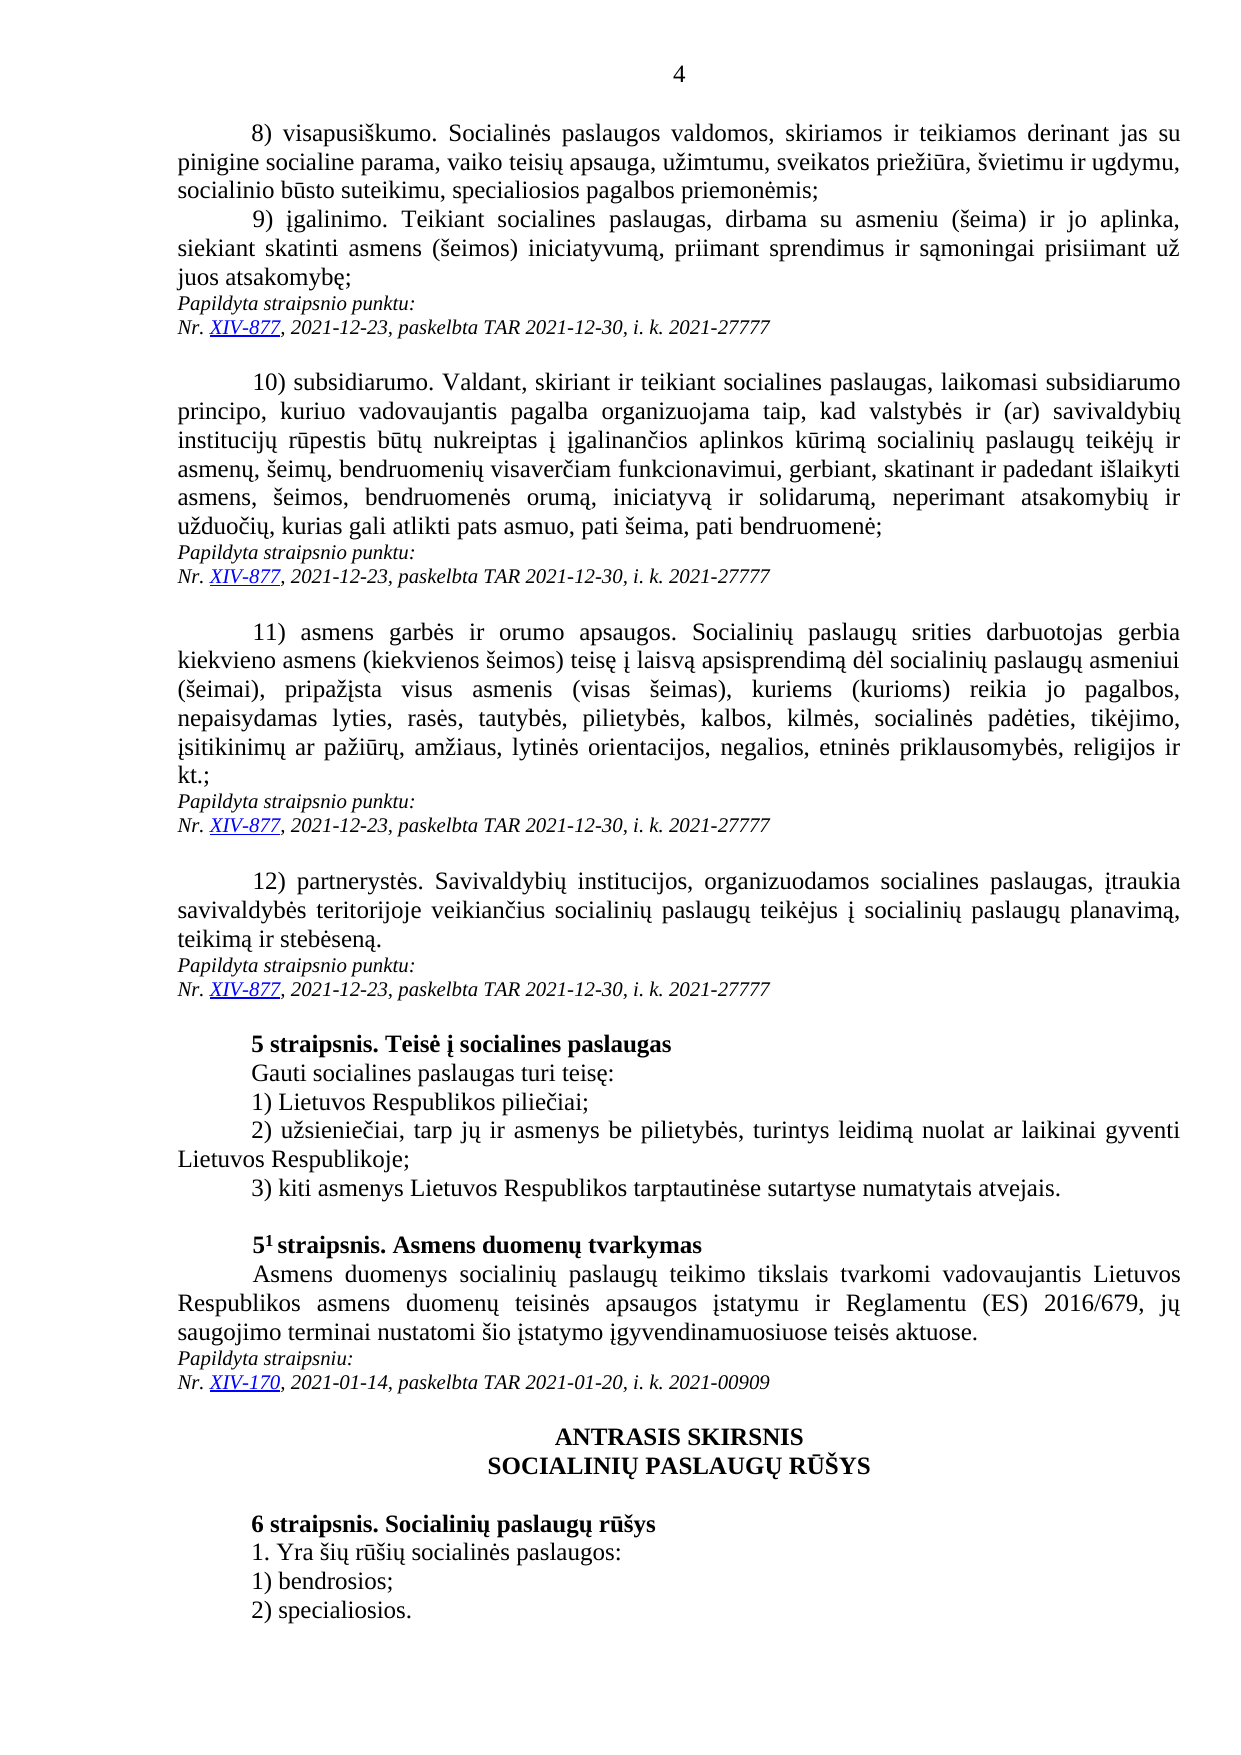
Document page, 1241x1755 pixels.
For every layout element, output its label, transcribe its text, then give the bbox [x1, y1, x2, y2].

text 51 straipsnis. Asmens duomenų tvarkymas [177, 1231, 1181, 1259]
text 3) kiti asmenys Lietuvos Respublikos tarptautinėse sutartyse numatytais atvejais. [177, 1173, 1181, 1202]
text Papildyta straipsnio punktu: [177, 789, 1181, 813]
text Nr. XIV-170, 2021-01-14, paskelbta TAR 2021-01-20, i. k. 2021-00909 [177, 1370, 1181, 1394]
text 1) bendrosios; [177, 1566, 1181, 1595]
text 12) partnerystės. Savivaldybių institucijos, organizuodamos socialines paslaugas, įtraukia savivaldybės teritorijoje veikiančius socialinių paslaugų teikėjus į socialinių paslaugų planavimą, teikimą ir stebėseną. [177, 866, 1181, 952]
text Nr. XIV-877, 2021-12-23, paskelbta TAR 2021-12-30, i. k. 2021-27777 [177, 977, 1181, 1001]
text 1. Yra šių rūšių socialinės paslaugos: [177, 1537, 1181, 1566]
text 11) asmens garbės ir orumo apsaugos. Socialinių paslaugų srities darbuotojas gerbia kiekvieno asmens (kiekvienos šeimos) teisę į laisvą apsisprendimą dėl socialinių paslaugų asmeniui (šeimai), pripažįsta visus asmenis (visas šeimas), kuriems (kurioms) reikia jo pagalbos, nepaisydamas lyties, rasės, tautybės, pilietybės, kalbos, kilmės, socialinės padėties, tikėjimo, įsitikinimų ar pažiūrų, amžiaus, lytinės orientacijos, negalios, etninės priklausomybės, religijos ir kt.; [177, 617, 1181, 789]
text Nr. XIV-877, 2021-12-23, paskelbta TAR 2021-12-30, i. k. 2021-27777 [177, 813, 1181, 837]
text Gauti socialines paslaugas turi teisę: [177, 1058, 1181, 1087]
text 2) specialiosios. [177, 1595, 1181, 1624]
text Papildyta straipsnio punktu: [177, 540, 1181, 564]
text 5 straipsnis. Teisė į socialines paslaugas [177, 1029, 1181, 1058]
text 1) Lietuvos Respublikos piliečiai; [177, 1087, 1181, 1116]
text ANTRASIS SKIRSNIS [177, 1422, 1181, 1451]
text 2) užsieniečiai, tarp jų ir asmenys be pilietybės, turintys leidimą nuolat ar laikinai gyventi Lietuvos Respublikoje; [177, 1116, 1181, 1173]
text 6 straipsnis. Socialinių paslaugų rūšys [177, 1509, 1181, 1537]
text 9) įgalinimo. Teikiant socialines paslaugas, dirbama su asmeniu (šeima) ir jo aplinka, siekiant skatinti asmens (šeimos) iniciatyvumą, priimant sprendimus ir sąmoningai prisiimant už juos atsakomybę; [177, 204, 1181, 291]
text 8) visapusiškumo. Socialinės paslaugos valdomos, skiriamos ir teikiamos derinant jas su pinigine socialine parama, vaiko teisių apsauga, užimtumu, sveikatos priežiūra, švietimu ir ugdymu, socialinio būsto suteikimu, specialiosios pagalbos priemonėmis; [177, 118, 1181, 204]
text Papildyta straipsnio punktu: [177, 952, 1181, 977]
text Nr. XIV-877, 2021-12-23, paskelbta TAR 2021-12-30, i. k. 2021-27777 [177, 315, 1181, 339]
text 10) subsidiarumo. Valdant, skiriant ir teikiant socialines paslaugas, laikomasi subsidiarumo principo, kuriuo vadovaujantis pagalba organizuojama taip, kad valstybės ir (ar) savivaldybių institucijų rūpestis būtų nukreiptas į įgalinančios aplinkos kūrimą socialinių paslaugų teikėjų ir asmenų, šeimų, bendruomenių visaverčiam funkcionavimui, gerbiant, skatinant ir padedant išlaikyti asmens, šeimos, bendruomenės orumą, iniciatyvą ir solidarumą, neperimant atsakomybių ir užduočių, kurias gali atlikti pats asmuo, pati šeima, pati bendruomenė; [177, 367, 1181, 540]
text Nr. XIV-877, 2021-12-23, paskelbta TAR 2021-12-30, i. k. 2021-27777 [177, 564, 1181, 588]
text Asmens duomenys socialinių paslaugų teikimo tikslais tvarkomi vadovaujantis Lietuvos Respublikos asmens duomenų teisinės apsaugos įstatymu ir Reglamentu (ES) 2016/679, jų saugojimo terminai nustatomi šio įstatymo įgyvendinamuosiuose teisės aktuose. [177, 1259, 1181, 1346]
text Papildyta straipsnio punktu: [177, 291, 1181, 315]
text SOCIALINIŲ PASLAUGŲ RŪŠYS [177, 1451, 1181, 1480]
text Papildyta straipsniu: [177, 1346, 1181, 1370]
